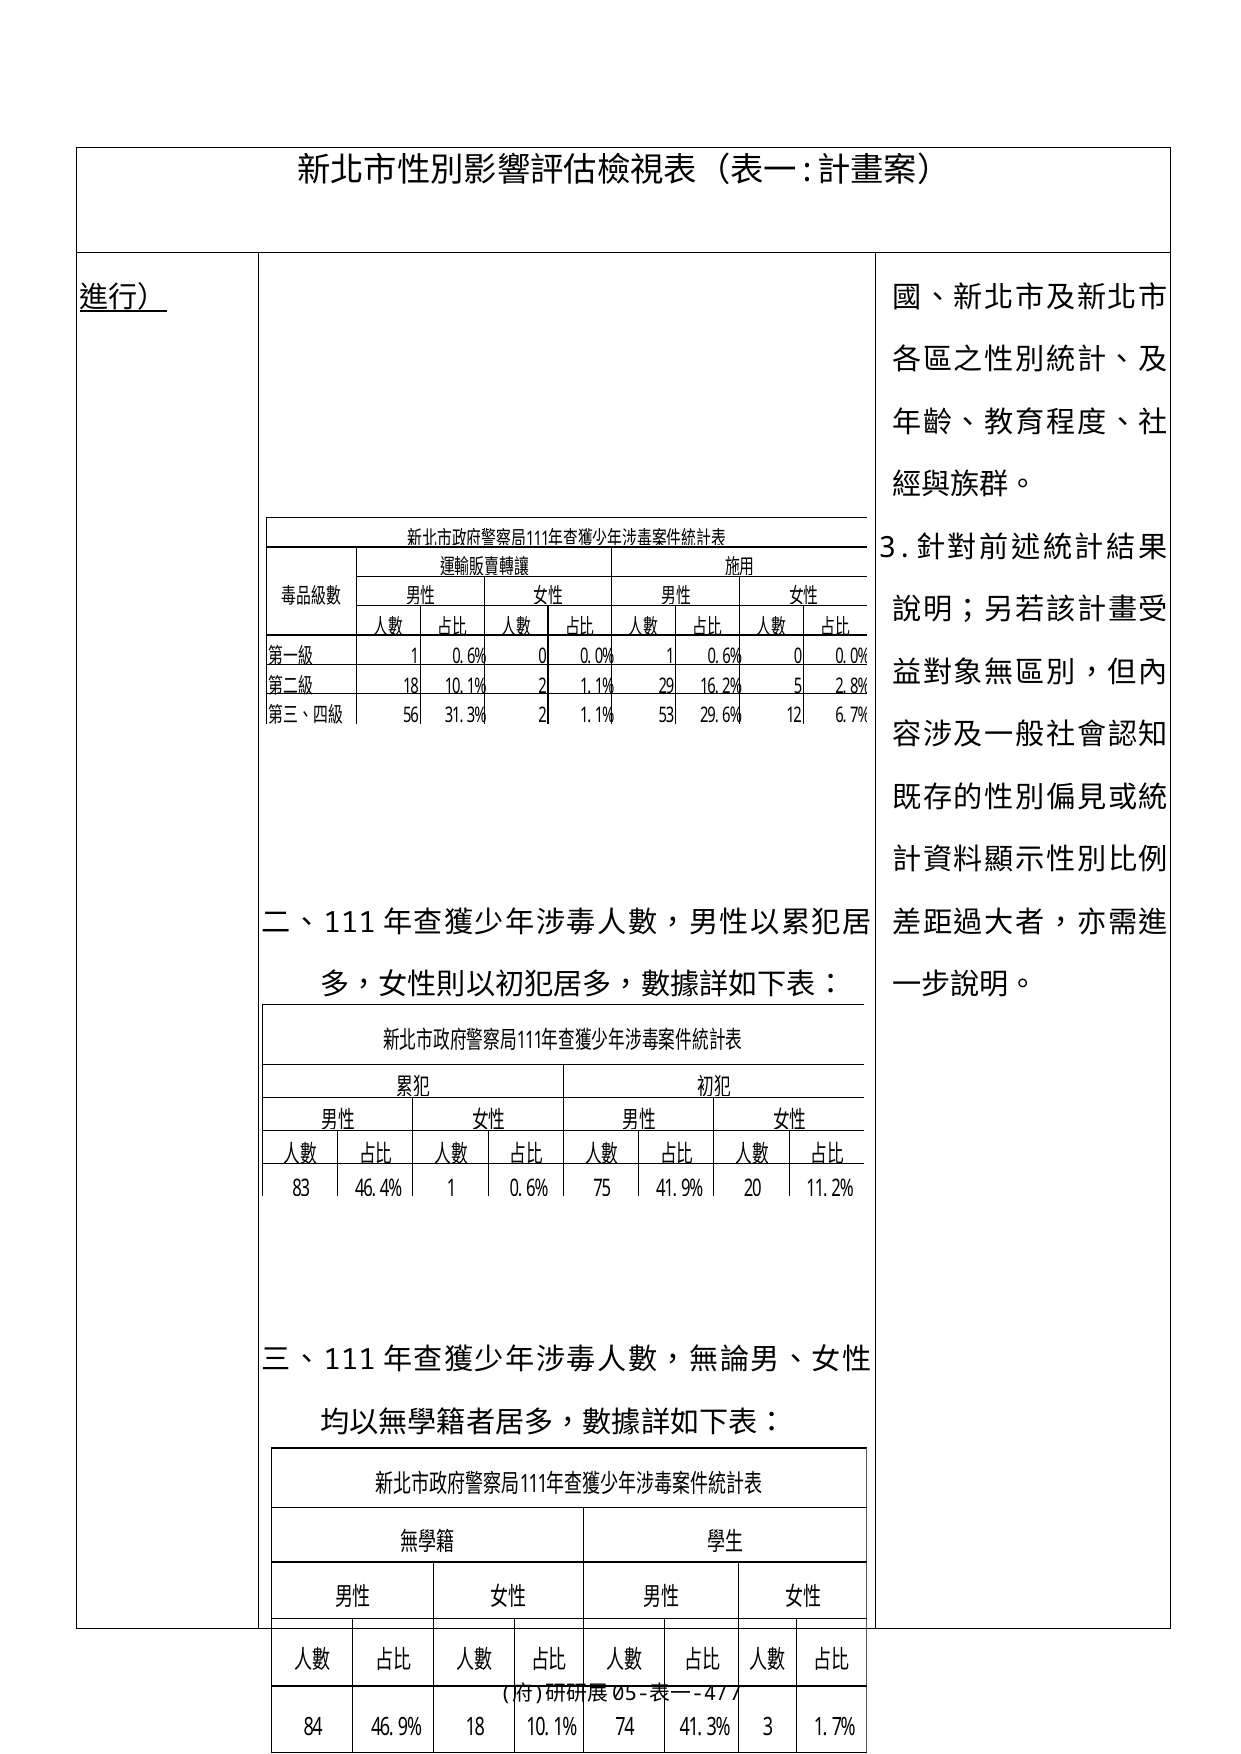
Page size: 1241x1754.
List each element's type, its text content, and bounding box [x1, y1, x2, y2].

table_header 新北市性別影響評估檢視表（表一:計畫案） [77, 148, 1170, 252]
table_cell 一、新北市政府警察局111年查獲少年涉毒人數性別、毒品級數及犯罪方式： (一)由111年統計資料顯示，本市查獲少年涉毒人數以男性居多，其中男性以運輸販賣轉讓第三級四級毒品最多，女性以施用第三四級毒品人數最多，數據詳如下表： 二、111年查獲少年涉毒人數，男性以累犯居多，女性則以初犯居多，數據詳如下表： 三、111年查獲少年涉毒人數，無論男、女性均以無學籍者居多，數據詳如下表： 四、111年查獲少年涉毒原因，男性以「藥物依賴」(占總人次之37%)為最多，女性以「紓解壓力」(占45%)為最多；常見取得濫用藥物之場所女性以「朋友住處」(占52.8%)為最多，男性以「路邊」(占42.8%)最多。而常見取得第三四級毒品場所，女性以「朋友住處」、「路邊」及「KTV/電影院/網咖」為主；男性以「路邊」、「朋友住處」及「家中」為主。 五、國內研究發現施用毒品少年，不管使用程度狀況如何，幾乎都不會擔心毒品對健康的潛在負面影響，且認為學校反毒宣導與現實狀況不符而無感，此外，讓施用毒品少年接受刑事處罰並不是處理毒品依賴的有效方式，故家長及學校應該意識到，少年如經常吸食毒品，代表著有被治療的需求。因此，建議須依據少年性別差異及毒品使用頻率來訂定預防方法和宣導反毒資訊，對於不曾施用毒品與曾施用毒品的少年的教育宣導方式必須區隔，從未施用過毒品的少年可能比施用過毒品的少年更容易接受有關危害的資訊，而施用毒品者可能更容易接受有關法律及承擔社會後果的資訊，另外，對於用毒學生應協助找尋生活重心，強化自主動力，政府對於毒品防制相關的政策勢必繼續發展，鑑於這些政策變化和與毒品使用相關的規範環境的變化，監測施用動機及看法很重要，因為這些均可能對政策變化做出反應，在這種快速變化的背景下，更必須制定有效的干預措施，以預防、延遲和減少毒品使用。 [259, 253, 875, 1628]
table_cell 一、新北市政府警察局111年查獲少年涉毒人數性別、毒品級數及犯罪方式： (一)由111年統計資料顯示，本市查獲少年涉毒人數以男性居多，其中男性以運輸販賣轉讓第三級四級毒品最多，女性以施用第三四級毒品人數最多，數據詳如下表： 二、111年查獲少年涉毒人數，男性以累犯居多，女性則以初犯居多，數據詳如下表： 三、111年查獲少年涉毒人數，無論男、女性均以無學籍者居多，數據詳如下表： 四、111年查獲少年涉毒原因，男性以「藥物依賴」(占總人次之37%)為最多，女性以「紓解壓力」(占45%)為最多；常見取得濫用藥物之場所女性以「朋友住處」(占52.8%)為最多，男性以「路邊」(占42.8%)最多。而常見取得第三四級毒品場所，女性以「朋友住處」、「路邊」及「KTV/電影院/網咖」為主；男性以「路邊」、「朋友住處」及「家中」為主。 五、國內研究發現施用毒品少年，不管使用程度狀況如何，幾乎都不會擔心毒品對健康的潛在負面影響，且認為學校反毒宣導與現實狀況不符而無感，此外，讓施用毒品少年接受刑事處罰並不是處理毒品依賴的有效方式，故家長及學校應該意識到，少年如經常吸食毒品，代表著有被治療的需求。因此，建議須依據少年性別差異及毒品使用頻率來訂定預防方法和宣導反毒資訊，對於不曾施用毒品與曾施用毒品的少年的教育宣導方式必須區隔，從未施用過毒品的少年可能比施用過毒品的少年更容易接受有關危害的資訊，而施用毒品者可能更容易接受有關法律及承擔社會後果的資訊，另外，對於用毒學生應協助找尋生活重心，強化自主動力，政府對於毒品防制相關的政策勢必繼續發展，鑑於這些政策變化和與毒品使用相關的規範環境的變化，監測施用動機及看法很重要，因為這些均可能對政策變化做出反應，在這種快速變化的背景下，更必須制定有效的干預措施，以預防、延遲和減少毒品使用。 [272, 1508, 583, 1561]
table_cell 一、新北市政府警察局111年查獲少年涉毒人數性別、毒品級數及犯罪方式： (一)由111年統計資料顯示，本市查獲少年涉毒人數以男性居多，其中男性以運輸販賣轉讓第三級四級毒品最多，女性以施用第三四級毒品人數最多，數據詳如下表： 二、111年查獲少年涉毒人數，男性以累犯居多，女性則以初犯居多，數據詳如下表： 三、111年查獲少年涉毒人數，無論男、女性均以無學籍者居多，數據詳如下表： 四、111年查獲少年涉毒原因，男性以「藥物依賴」(占總人次之37%)為最多，女性以「紓解壓力」(占45%)為最多；常見取得濫用藥物之場所女性以「朋友住處」(占52.8%)為最多，男性以「路邊」(占42.8%)最多。而常見取得第三四級毒品場所，女性以「朋友住處」、「路邊」及「KTV/電影院/網咖」為主；男性以「路邊」、「朋友住處」及「家中」為主。 五、國內研究發現施用毒品少年，不管使用程度狀況如何，幾乎都不會擔心毒品對健康的潛在負面影響，且認為學校反毒宣導與現實狀況不符而無感，此外，讓施用毒品少年接受刑事處罰並不是處理毒品依賴的有效方式，故家長及學校應該意識到，少年如經常吸食毒品，代表著有被治療的需求。因此，建議須依據少年性別差異及毒品使用頻率來訂定預防方法和宣導反毒資訊，對於不曾施用毒品與曾施用毒品的少年的教育宣導方式必須區隔，從未施用過毒品的少年可能比施用過毒品的少年更容易接受有關危害的資訊，而施用毒品者可能更容易接受有關法律及承擔社會後果的資訊，另外，對於用毒學生應協助找尋生活重心，強化自主動力，政府對於毒品防制相關的政策勢必繼續發展，鑑於這些政策變化和與毒品使用相關的規範環境的變化，監測施用動機及看法很重要，因為這些均可能對政策變化做出反應，在這種快速變化的背景下，更必須制定有效的干預措施，以預防、延遲和減少毒品使用。 [272, 1449, 866, 1507]
table_cell 進行） [77, 253, 258, 1628]
table_cell 國、新北市及新北市各區之性別統計、及年齡、教育程度、社經與族群。 3.針對前述統計結果說明；另若該計畫受益對象無區別，但內容涉及一般社會認知既存的性別偏見或統計資料顯示性別比例差距過大者，亦需進一步說明。 [876, 253, 1170, 1628]
